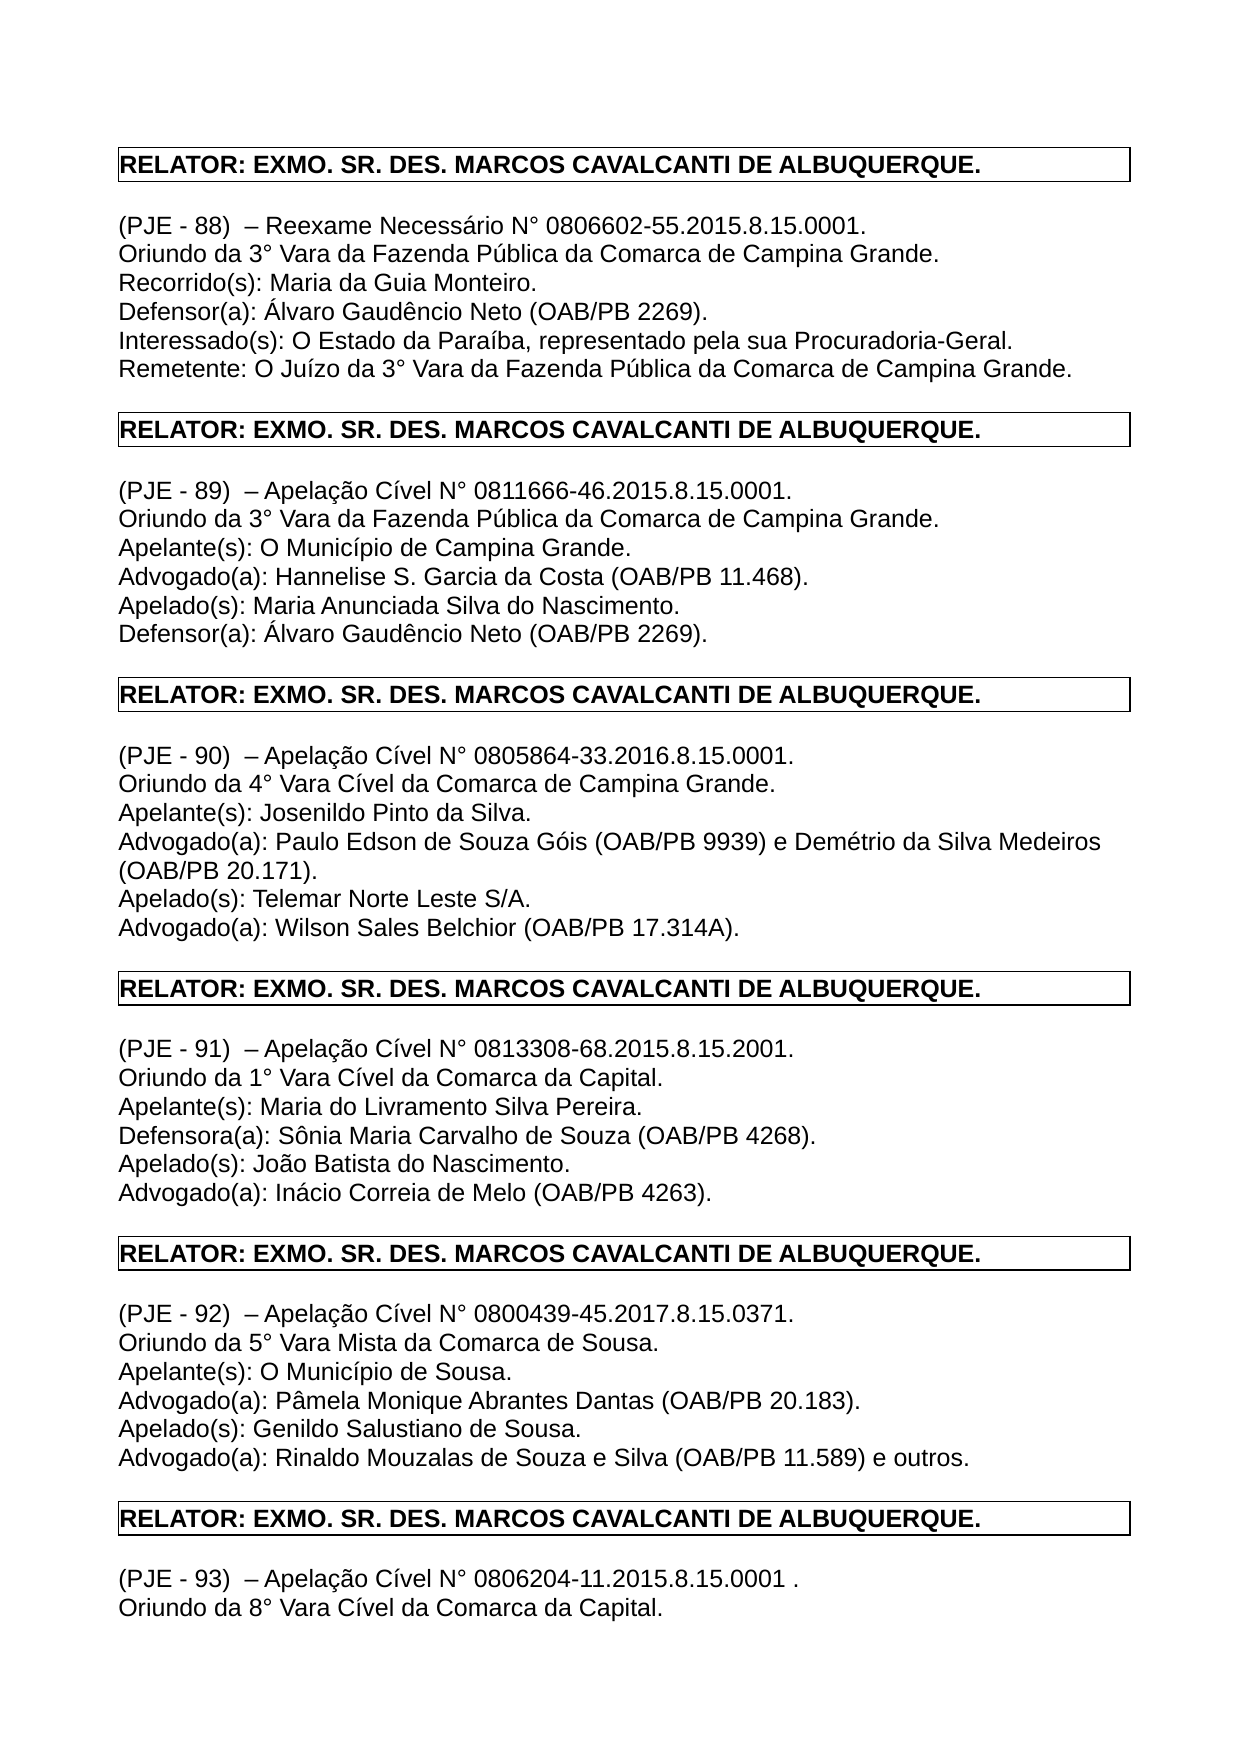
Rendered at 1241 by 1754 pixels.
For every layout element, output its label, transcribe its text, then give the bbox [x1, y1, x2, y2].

text Oriundo da 3° Vara da Fazenda Pública da Comarca de Campina Grande. [118, 504, 1122, 533]
text Remetente: O Juízo da 3° Vara da Fazenda Pública da Comarca de Campina Grande. [118, 354, 1121, 383]
text Recorrido(s): Maria da Guia Monteiro. [118, 268, 1122, 297]
text Apelante(s): O Município de Sousa. [118, 1357, 1122, 1386]
text Oriundo da 5° Vara Mista da Comarca de Sousa. [118, 1328, 1122, 1357]
text (PJE - 91) – Apelação Cível N° 0813308-68.2015.8.15.2001. [118, 1034, 1122, 1063]
text Apelado(s): Maria Anunciada Silva do Nascimento. [118, 591, 1121, 619]
text Apelante(s): Josenildo Pinto da Silva. [118, 798, 1122, 827]
text Defensor(a): Álvaro Gaudêncio Neto (OAB/PB 2269). [118, 619, 1121, 648]
text Defensora(a): Sônia Maria Carvalho de Souza (OAB/PB 4268). [118, 1121, 1122, 1149]
text Oriundo da 3° Vara da Fazenda Pública da Comarca de Campina Grande. [118, 239, 1122, 268]
text RELATOR: EXMO. SR. DES. MARCOS CAVALCANTI DE ALBUQUERQUE. [119, 678, 1129, 711]
text (PJE - 93) – Apelação Cível N° 0806204-11.2015.8.15.0001 . [118, 1564, 1122, 1593]
text Apelante(s): Maria do Livramento Silva Pereira. [118, 1092, 1122, 1121]
text Advogado(a): Paulo Edson de Souza Góis (OAB/PB 9939) e Demétrio da Silva Medeiros (OAB/PB 20.171). [118, 827, 1122, 884]
text RELATOR: EXMO. SR. DES. MARCOS CAVALCANTI DE ALBUQUERQUE. [119, 972, 1129, 1004]
text Apelado(s): Telemar Norte Leste S/A. [118, 884, 1121, 913]
text Oriundo da 1° Vara Cível da Comarca da Capital. [118, 1063, 1122, 1092]
text (PJE - 88) – Reexame Necessário N° 0806602-55.2015.8.15.0001. [118, 211, 1122, 239]
text Apelado(s): João Batista do Nascimento. [118, 1149, 1121, 1178]
text Defensor(a): Álvaro Gaudêncio Neto (OAB/PB 2269). [118, 297, 1122, 326]
text (PJE - 92) – Apelação Cível N° 0800439-45.2017.8.15.0371. [118, 1299, 1122, 1328]
text RELATOR: EXMO. SR. DES. MARCOS CAVALCANTI DE ALBUQUERQUE. [119, 148, 1129, 181]
text Advogado(a): Rinaldo Mouzalas de Souza e Silva (OAB/PB 11.589) e outros. [118, 1443, 1121, 1472]
text Oriundo da 8° Vara Cível da Comarca da Capital. [118, 1593, 1122, 1622]
text Apelante(s): O Município de Campina Grande. [118, 533, 1122, 562]
text Advogado(a): Wilson Sales Belchior (OAB/PB 17.314A). [118, 913, 1121, 942]
text RELATOR: EXMO. SR. DES. MARCOS CAVALCANTI DE ALBUQUERQUE. [119, 413, 1129, 446]
text Advogado(a): Inácio Correia de Melo (OAB/PB 4263). [118, 1178, 1121, 1207]
text Advogado(a): Hannelise S. Garcia da Costa (OAB/PB 11.468). [118, 562, 1122, 591]
text RELATOR: EXMO. SR. DES. MARCOS CAVALCANTI DE ALBUQUERQUE. [119, 1502, 1129, 1534]
text Interessado(s): O Estado da Paraíba, representado pela sua Procuradoria-Geral. [118, 326, 1121, 354]
text Advogado(a): Pâmela Monique Abrantes Dantas (OAB/PB 20.183). [118, 1386, 1122, 1414]
text (PJE - 90) – Apelação Cível N° 0805864-33.2016.8.15.0001. [118, 741, 1122, 769]
text (PJE - 89) – Apelação Cível N° 0811666-46.2015.8.15.0001. [118, 476, 1122, 504]
text Apelado(s): Genildo Salustiano de Sousa. [118, 1414, 1121, 1443]
text Oriundo da 4° Vara Cível da Comarca de Campina Grande. [118, 769, 1122, 798]
text RELATOR: EXMO. SR. DES. MARCOS CAVALCANTI DE ALBUQUERQUE. [119, 1237, 1129, 1269]
